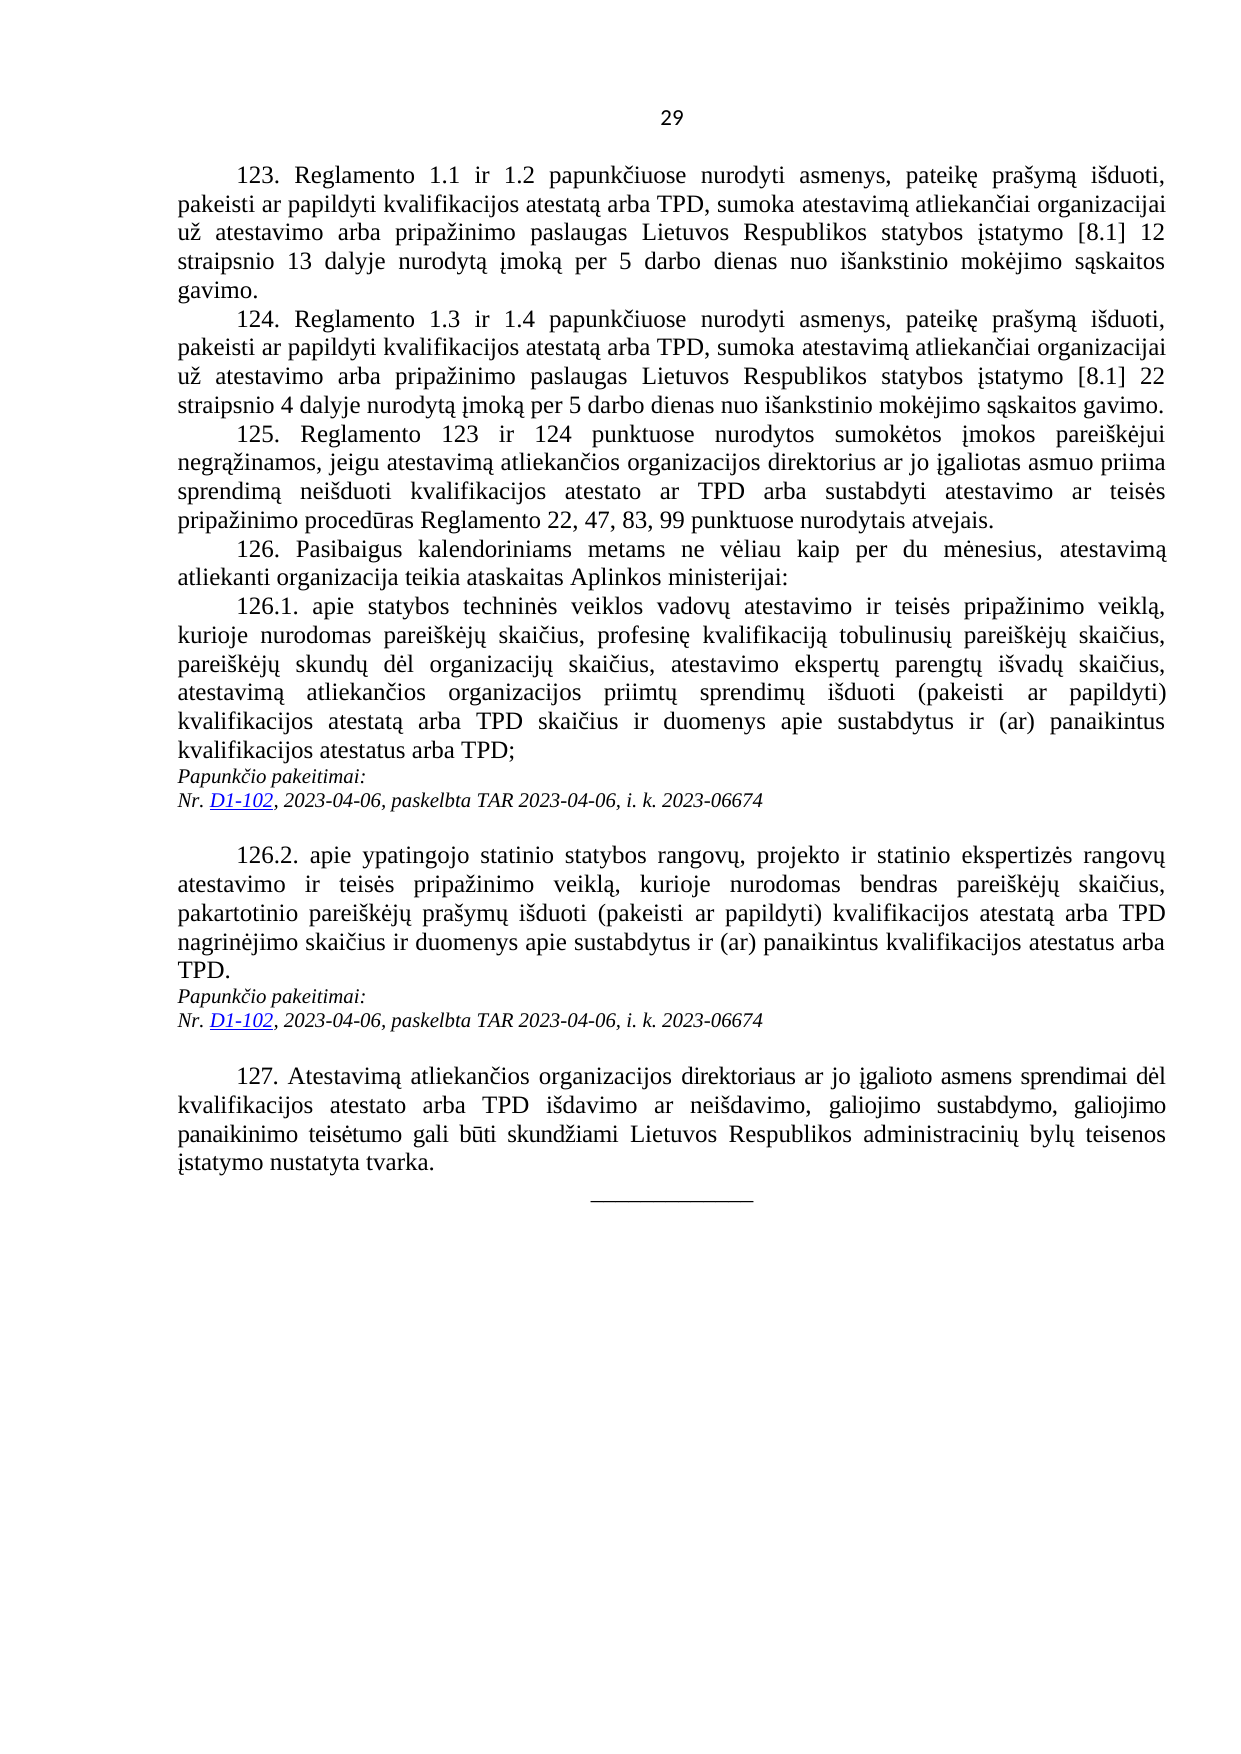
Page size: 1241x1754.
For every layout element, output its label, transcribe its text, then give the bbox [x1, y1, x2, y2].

text _____________ [177, 1176, 1166, 1205]
text 126. Pasibaigus kalendoriniams metams ne vėliau kaip per du mėnesius, atestavimą atliekanti organizacija teikia ataskaitas Aplinkos ministerijai: [177, 534, 1166, 591]
text Nr. D1-102, 2023-04-06, paskelbta TAR 2023-04-06, i. k. 2023-06674 [177, 1008, 1166, 1032]
text 124. Reglamento 1.3 ir 1.4 papunkčiuose nurodyti asmenys, pateikę prašymą išduoti, pakeisti ar papildyti kvalifikacijos atestatą arba TPD, sumoka atestavimą atliekančiai organizacijai už atestavimo arba pripažinimo paslaugas Lietuvos Respublikos statybos įstatymo [8.1] 22 straipsnio 4 dalyje nurodytą įmoką per 5 darbo dienas nuo išankstinio mokėjimo sąskaitos gavimo. [177, 304, 1166, 419]
text 127. Atestavimą atliekančios organizacijos direktoriaus ar jo įgalioto asmens sprendimai dėl kvalifikacijos atestato arba TPD išdavimo ar neišdavimo, galiojimo sustabdymo, galiojimo panaikinimo teisėtumo gali būti skundžiami Lietuvos Respublikos administracinių bylų teisenos įstatymo nustatyta tvarka. [177, 1061, 1166, 1176]
text 125. Reglamento 123 ir 124 punktuose nurodytos sumokėtos įmokos pareiškėjui negrąžinamos, jeigu atestavimą atliekančios organizacijos direktorius ar jo įgaliotas asmuo priima sprendimą neišduoti kvalifikacijos atestato ar TPD arba sustabdyti atestavimo ar teisės pripažinimo procedūras Reglamento 22, 47, 83, 99 punktuose nurodytais atvejais. [177, 419, 1166, 534]
text 126.1. apie statybos techninės veiklos vadovų atestavimo ir teisės pripažinimo veiklą, kurioje nurodomas pareiškėjų skaičius, profesinę kvalifikaciją tobulinusių pareiškėjų skaičius, pareiškėjų skundų dėl organizacijų skaičius, atestavimo ekspertų parengtų išvadų skaičius, atestavimą atliekančios organizacijos priimtų sprendimų išduoti (pakeisti ar papildyti) kvalifikacijos atestatą arba TPD skaičius ir duomenys apie sustabdytus ir (ar) panaikintus kvalifikacijos atestatus arba TPD; [177, 591, 1166, 764]
text 123. Reglamento 1.1 ir 1.2 papunkčiuose nurodyti asmenys, pateikę prašymą išduoti, pakeisti ar papildyti kvalifikacijos atestatą arba TPD, sumoka atestavimą atliekančiai organizacijai už atestavimo arba pripažinimo paslaugas Lietuvos Respublikos statybos įstatymo [8.1] 12 straipsnio 13 dalyje nurodytą įmoką per 5 darbo dienas nuo išankstinio mokėjimo sąskaitos gavimo. [177, 160, 1166, 304]
text Nr. D1-102, 2023-04-06, paskelbta TAR 2023-04-06, i. k. 2023-06674 [177, 788, 1166, 812]
text Papunkčio pakeitimai: [177, 984, 1166, 1008]
text Papunkčio pakeitimai: [177, 764, 1166, 788]
text 126.2. apie ypatingojo statinio statybos rangovų, projekto ir statinio ekspertizės rangovų atestavimo ir teisės pripažinimo veiklą, kurioje nurodomas bendras pareiškėjų skaičius, pakartotinio pareiškėjų prašymų išduoti (pakeisti ar papildyti) kvalifikacijos atestatą arba TPD nagrinėjimo skaičius ir duomenys apie sustabdytus ir (ar) panaikintus kvalifikacijos atestatus arba TPD. [177, 841, 1166, 984]
